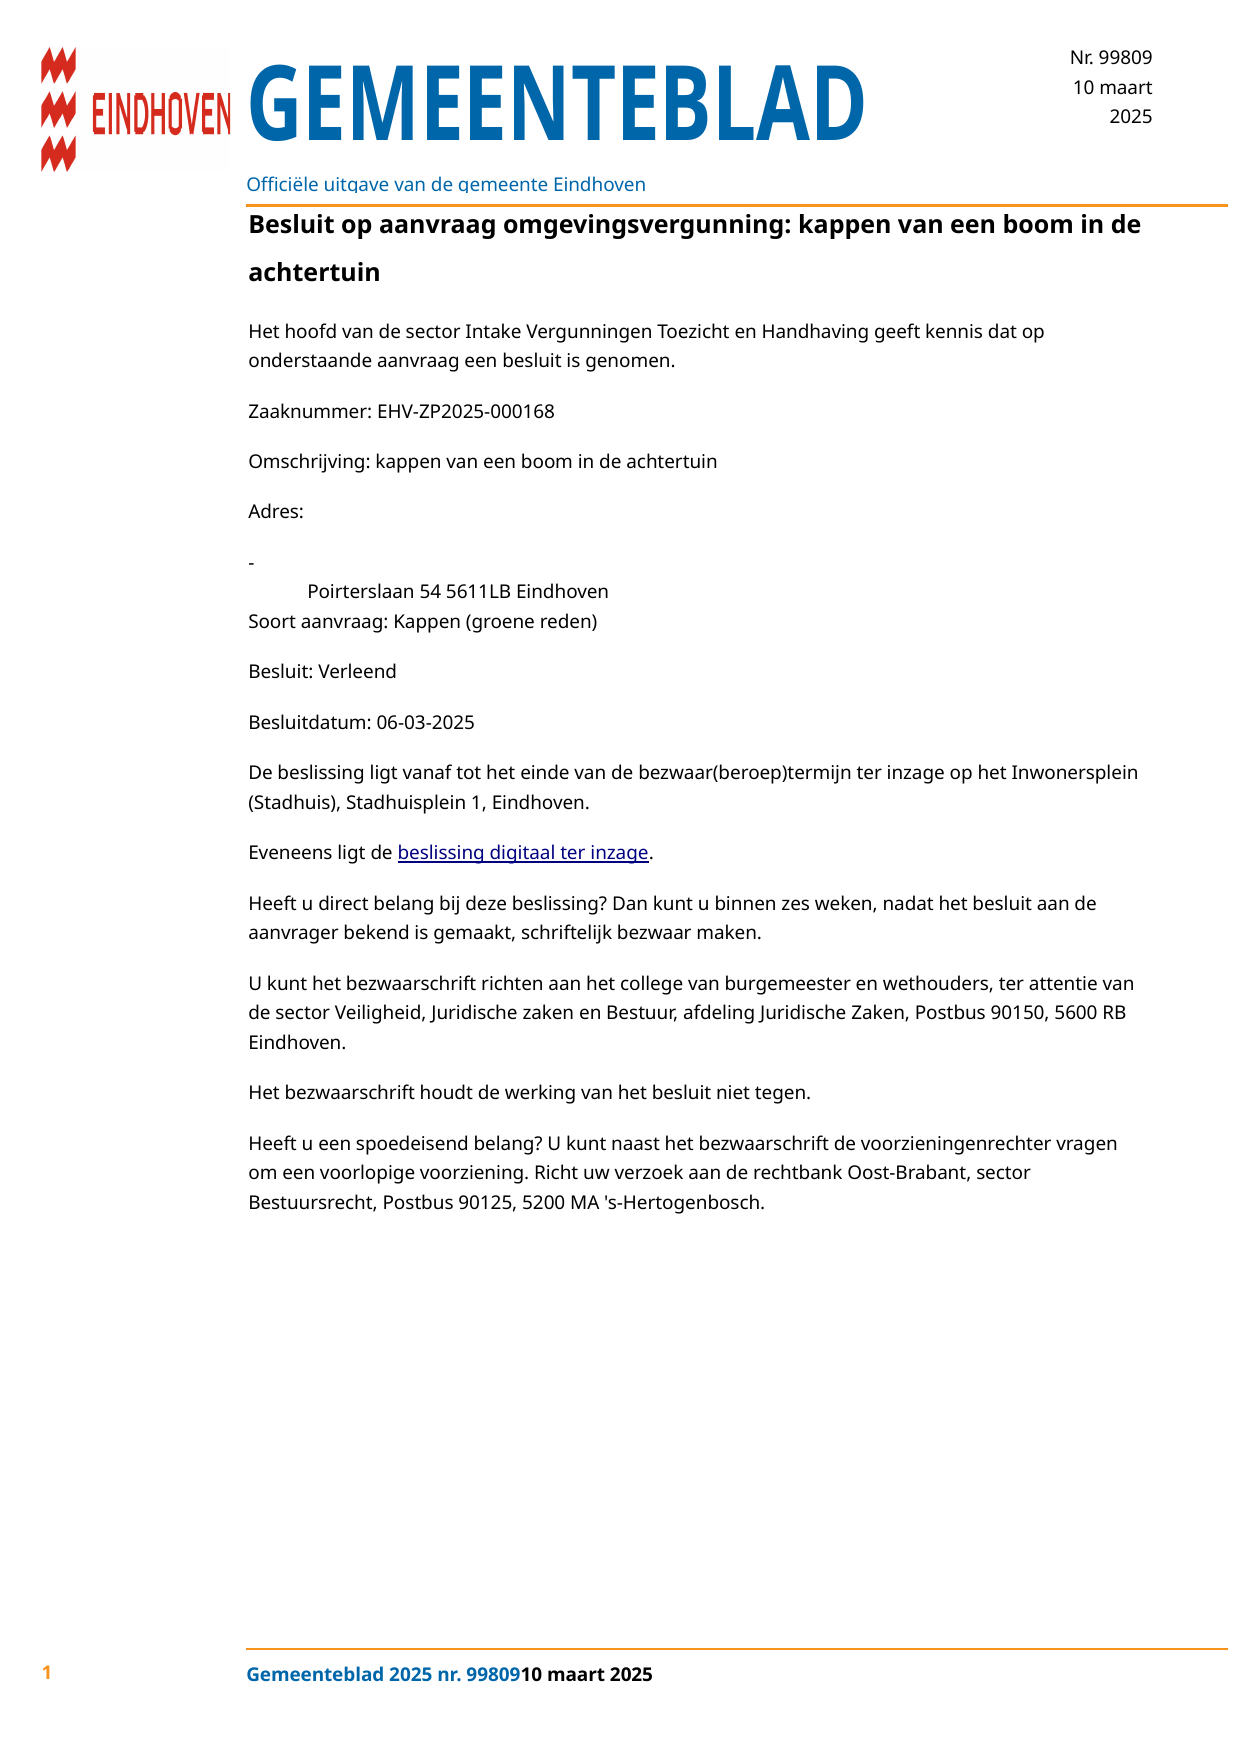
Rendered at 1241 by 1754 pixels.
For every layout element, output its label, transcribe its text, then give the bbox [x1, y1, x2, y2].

text Soort aanvraag: Kappen (groene reden) [248, 608, 1152, 634]
text Besluit op aanvraag omgevingsvergunning: kappen van een boom in de achtertuin [248, 207, 1152, 288]
text Zaaknummer: EHV-ZP2025-000168 [248, 398, 1152, 424]
text Adres: [248, 499, 1152, 524]
text U kunt het bezwaarschrift richten aan het college van burgemeester en wethouders, ter attentie van de sector Veiligheid, Juridische zaken en Bestuur, afdeling Juridische Zaken, Postbus 90150, 5600 RB Eindhoven. [248, 970, 1152, 1055]
text Omschrijving: kappen van een boom in de achtertuin [248, 448, 1152, 474]
text Het hoofd van de sector Intake Vergunningen Toezicht en Handhaving geeft kennis dat op onderstaande aanvraag een besluit is genomen. [248, 318, 1152, 373]
text Besluit: Verleend [248, 659, 1152, 684]
text Heeft u direct belang bij deze beslissing? Dan kunt u binnen zes weken, nadat het besluit aan de aanvrager bekend is gemaakt, schriftelijk bezwaar maken. [248, 890, 1152, 945]
text Besluitdatum: 06-03-2025 [248, 709, 1152, 735]
text Het bezwaarschrift houdt de werking van het besluit niet tegen. [248, 1079, 1152, 1105]
picture [41, 47, 231, 172]
text De beslissing ligt vanaf tot het einde van de bezwaar(beroep)termijn ter inzage op het Inwonersplein (Stadhuis), Stadhuisplein 1, Eindhoven. [248, 759, 1152, 815]
text Heeft u een spoedeisend belang? U kunt naast het bezwaarschrift de voorzieningenrechter vragen om een voorlopige voorziening. Richt uw verzoek aan de rechtbank Oost-Brabant, sector Bestuursrecht, Postbus 90125, 5200 MA 's-Hertogenbosch. [248, 1130, 1152, 1215]
text Eveneens ligt de beslissing digitaal ter inzage. [248, 839, 1152, 865]
list Poirterslaan 54 5611LB Eindhoven [248, 579, 1152, 604]
